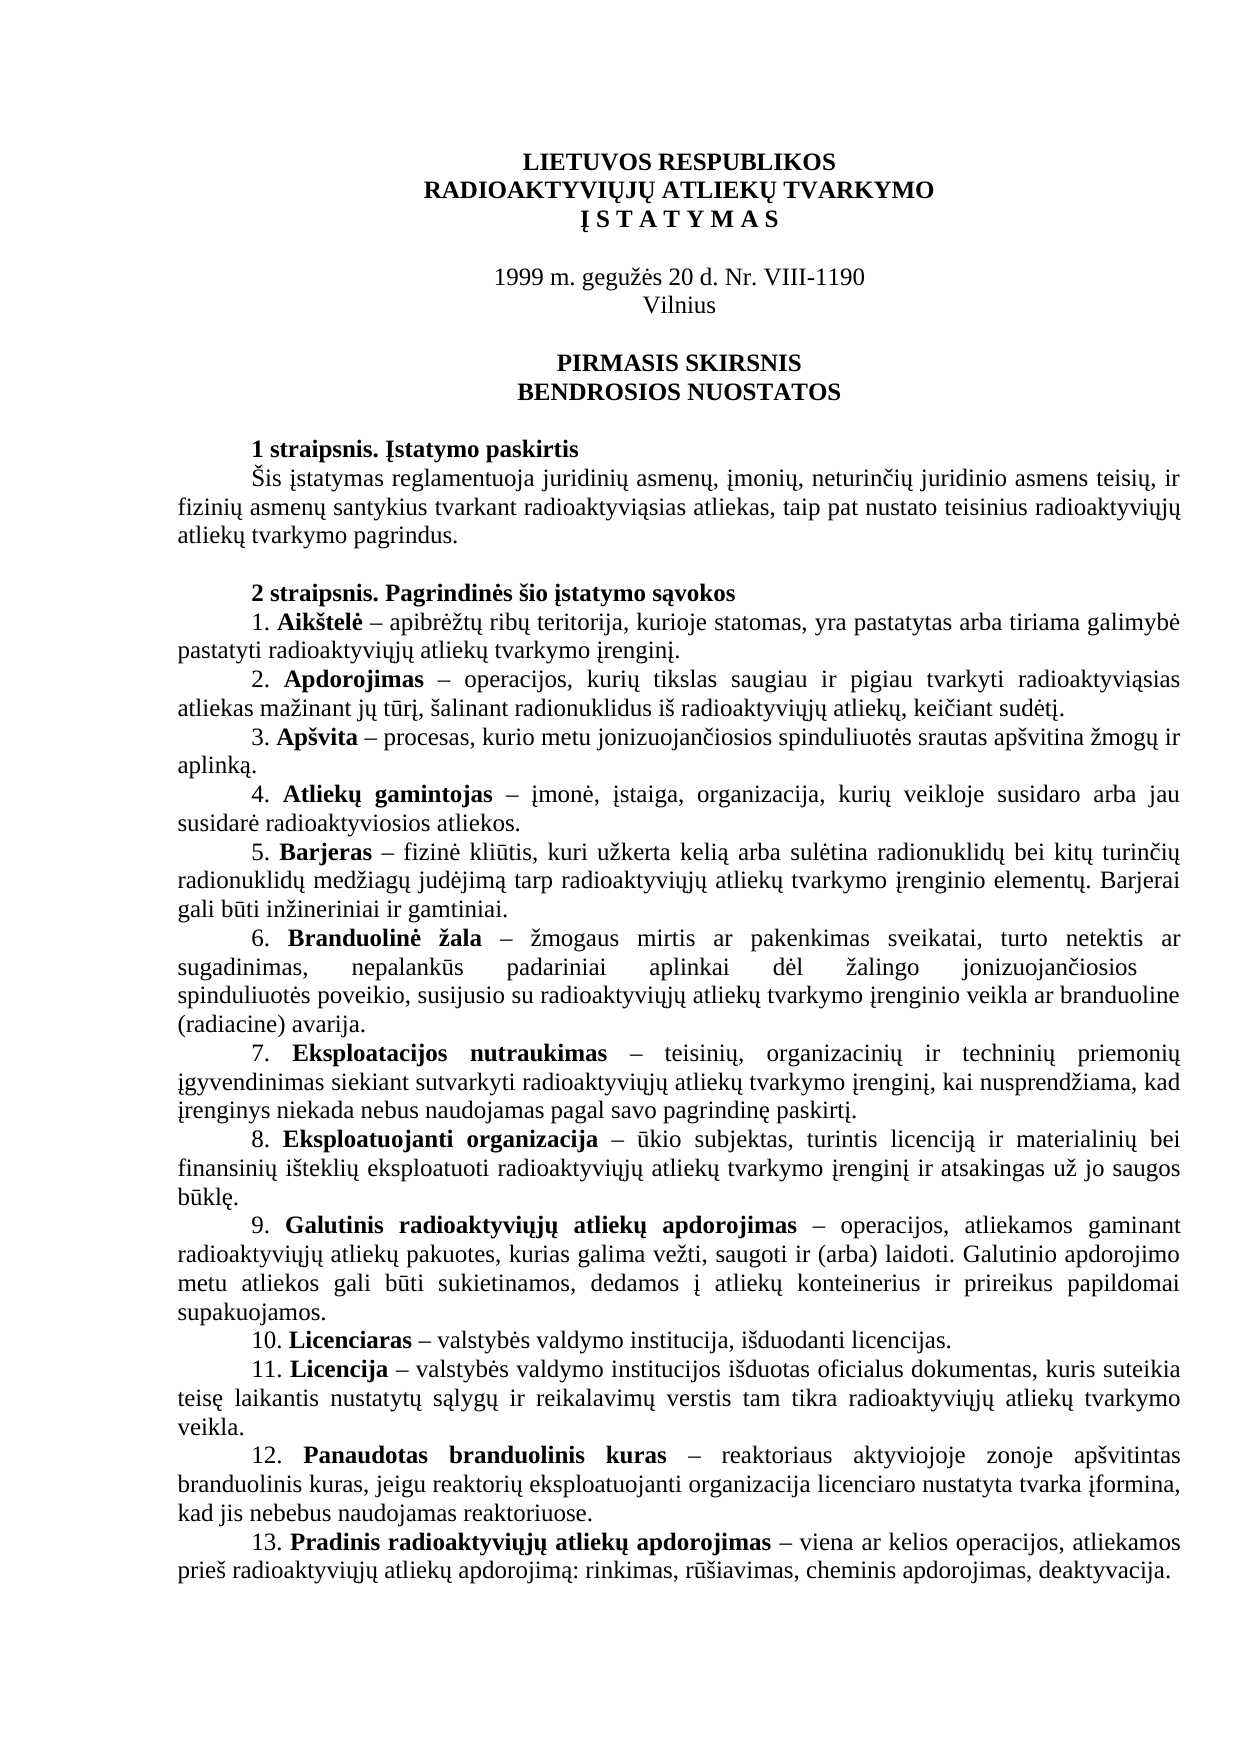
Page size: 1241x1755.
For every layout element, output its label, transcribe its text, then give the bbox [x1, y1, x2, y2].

text 5. Barjeras – fizinė kliūtis, kuri užkerta kelią arba sulėtina radionuklidų bei kitų turinčių radionuklidų medžiagų judėjimą tarp radioaktyviųjų atliekų tvarkymo įrenginio elementų. Barjerai gali būti inžineriniai ir gamtiniai. [177, 837, 1181, 923]
text Vilnius [177, 291, 1181, 319]
text BENDROSIOS NUOSTATOS [177, 377, 1181, 406]
text RADIOAKTYVIŲJŲ ATLIEKŲ TVARKYMO [177, 176, 1181, 204]
text 3. Apšvita – procesas, kurio metu jonizuojančiosios spinduliuotės srautas apšvitina žmogų ir aplinką. [177, 722, 1181, 779]
text 10. Licenciaras – valstybės valdymo institucija, išduodanti licencijas. [177, 1326, 1181, 1354]
text PIRMASIS SKIRSNIS [177, 348, 1181, 377]
text 6. Branduolinė žala – žmogaus mirtis ar pakenkimas sveikatai, turto netektis ar sugadinimas, nepalankūs padariniai aplinkai dėl žalingo jonizuojančiosios spinduliuotės poveikio, susijusio su radioaktyviųjų atliekų tvarkymo įrenginio veikla ar branduoline (radiacine) avarija. [177, 923, 1181, 1038]
text 1999 m. gegužės 20 d. Nr. VIII-1190 [177, 262, 1181, 291]
text 2. Apdorojimas – operacijos, kurių tikslas saugiau ir pigiau tvarkyti radioaktyviąsias atliekas mažinant jų tūrį, šalinant radionuklidus iš radioaktyviųjų atliekų, keičiant sudėtį. [177, 664, 1181, 722]
text 13. Pradinis radioaktyviųjų atliekų apdorojimas – viena ar kelios operacijos, atliekamos prieš radioaktyviųjų atliekų apdorojimą: rinkimas, rūšiavimas, cheminis apdorojimas, deaktyvacija. [177, 1527, 1181, 1584]
text LIETUVOS RESPUBLIKOS [177, 147, 1181, 176]
text Šis įstatymas reglamentuoja juridinių asmenų, įmonių, neturinčių juridinio asmens teisių, ir fizinių asmenų santykius tvarkant radioaktyviąsias atliekas, taip pat nustato teisinius radioaktyviųjų atliekų tvarkymo pagrindus. [177, 463, 1181, 549]
text 2 straipsnis. Pagrindinės šio įstatymo sąvokos [177, 578, 1181, 607]
text 1. Aikštelė – apibrėžtų ribų teritorija, kurioje statomas, yra pastatytas arba tiriama galimybė pastatyti radioaktyviųjų atliekų tvarkymo įrenginį. [177, 607, 1181, 664]
text 1 straipsnis. Įstatymo paskirtis [177, 434, 1181, 463]
text 11. Licencija – valstybės valdymo institucijos išduotas oficialus dokumentas, kuris suteikia teisę laikantis nustatytų sąlygų ir reikalavimų verstis tam tikra radioaktyviųjų atliekų tvarkymo veikla. [177, 1354, 1181, 1441]
text 4. Atliekų gamintojas – įmonė, įstaiga, organizacija, kurių veikloje susidaro arba jau susidarė radioaktyviosios atliekos. [177, 779, 1181, 837]
text Į S T A T Y M A S [177, 204, 1181, 233]
text 8. Eksploatuojanti organizacija – ūkio subjektas, turintis licenciją ir materialinių bei finansinių išteklių eksploatuoti radioaktyviųjų atliekų tvarkymo įrenginį ir atsakingas už jo saugos būklę. [177, 1124, 1181, 1211]
text 7. Eksploatacijos nutraukimas – teisinių, organizacinių ir techninių priemonių įgyvendinimas siekiant sutvarkyti radioaktyviųjų atliekų tvarkymo įrenginį, kai nusprendžiama, kad įrenginys niekada nebus naudojamas pagal savo pagrindinę paskirtį. [177, 1038, 1181, 1124]
text 12. Panaudotas branduolinis kuras – reaktoriaus aktyviojoje zonoje apšvitintas branduolinis kuras, jeigu reaktorių eksploatuojanti organizacija licenciaro nustatyta tvarka įformina, kad jis nebebus naudojamas reaktoriuose. [177, 1441, 1181, 1527]
text 9. Galutinis radioaktyviųjų atliekų apdorojimas – operacijos, atliekamos gaminant radioaktyviųjų atliekų pakuotes, kurias galima vežti, saugoti ir (arba) laidoti. Galutinio apdorojimo metu atliekos gali būti sukietinamos, dedamos į atliekų konteinerius ir prireikus papildomai supakuojamos. [177, 1211, 1181, 1326]
